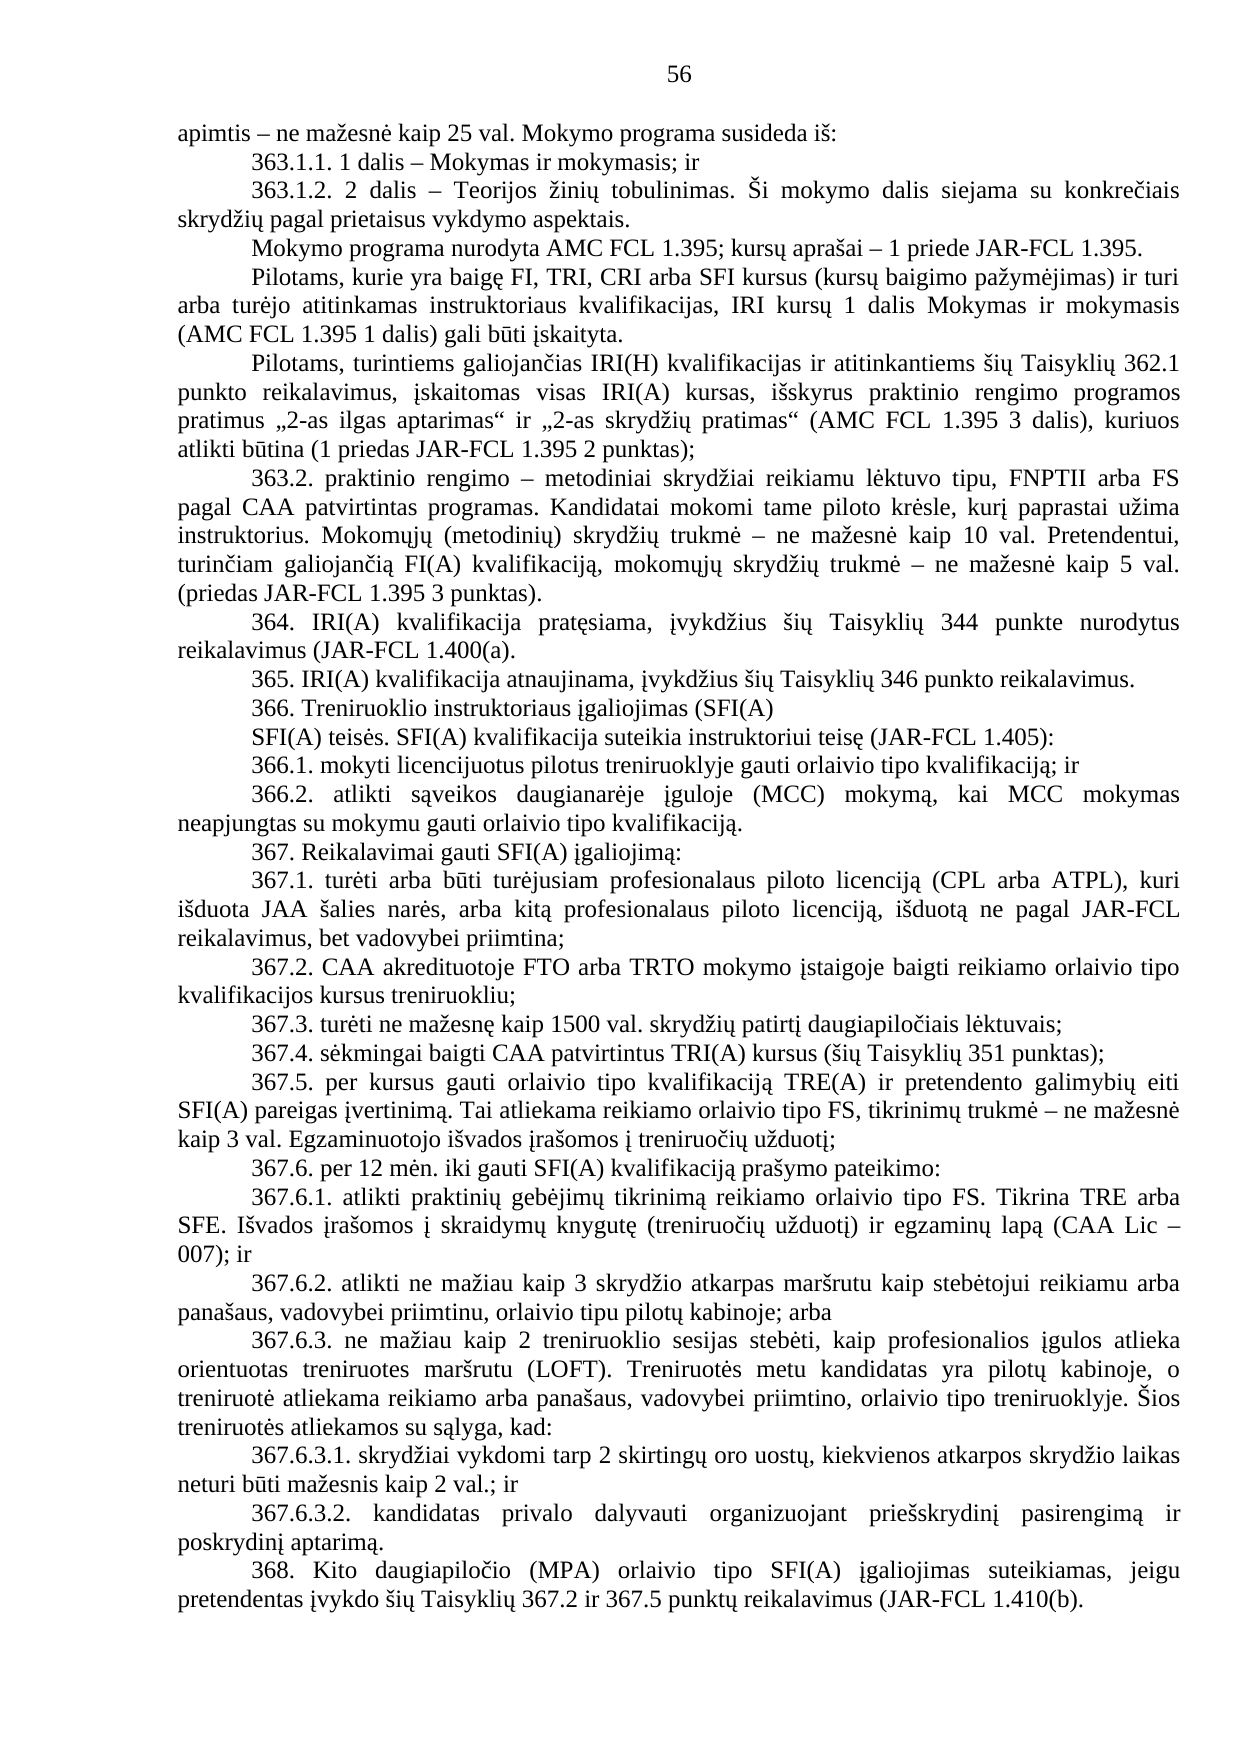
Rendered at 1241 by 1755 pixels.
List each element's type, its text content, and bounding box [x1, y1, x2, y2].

text 366.1. mokyti licencijuotus pilotus treniruoklyje gauti orlaivio tipo kvalifikaciją; ir [177, 751, 1181, 779]
text 367.2. CAA akredituotoje FTO arba TRTO mokymo įstaigoje baigti reikiamo orlaivio tipo kvalifikacijos kursus treniruokliu; [177, 952, 1181, 1009]
text 367.5. per kursus gauti orlaivio tipo kvalifikaciją TRE(A) ir pretendento galimybių eiti SFI(A) pareigas įvertinimą. Tai atliekama reikiamo orlaivio tipo FS, tikrinimų trukmė – ne mažesnė kaip 3 val. Egzaminuotojo išvados įrašomos į treniruočių užduotį; [177, 1067, 1181, 1153]
text 367.6.3.2. kandidatas privalo dalyvauti organizuojant priešskrydinį pasirengimą ir poskrydinį aptarimą. [177, 1498, 1181, 1556]
text 367.6.2. atlikti ne mažiau kaip 3 skrydžio atkarpas maršrutu kaip stebėtojui reikiamu arba panašaus, vadovybei priimtinu, orlaivio tipu pilotų kabinoje; arba [177, 1268, 1181, 1326]
text SFI(A) teisės. SFI(A) kvalifikacija suteikia instruktoriui teisę (JAR-FCL 1.405): [177, 722, 1181, 751]
text 368. Kito daugiapiločio (MPA) orlaivio tipo SFI(A) įgaliojimas suteikiamas, jeigu pretendentas įvykdo šių Taisyklių 367.2 ir 367.5 punktų reikalavimus (JAR-FCL 1.410(b). [177, 1556, 1181, 1613]
text Pilotams, turintiems galiojančias IRI(H) kvalifikacijas ir atitinkantiems šių Taisyklių 362.1 punkto reikalavimus, įskaitomas visas IRI(A) kursas, išskyrus praktinio rengimo programos pratimus „2-as ilgas aptarimas“ ir „2-as skrydžių pratimas“ (AMC FCL 1.395 3 dalis), kuriuos atlikti būtina (1 priedas JAR-FCL 1.395 2 punktas); [177, 348, 1181, 463]
text 367.6.1. atlikti praktinių gebėjimų tikrinimą reikiamo orlaivio tipo FS. Tikrina TRE arba SFE. Išvados įrašomos į skraidymų knygutę (treniruočių užduotį) ir egzaminų lapą (CAA Lic – 007); ir [177, 1182, 1181, 1268]
text apimtis – ne mažesnė kaip 25 val. Mokymo programa susideda iš: [177, 118, 1181, 147]
text 366.2. atlikti sąveikos daugianarėje įguloje (MCC) mokymą, kai MCC mokymas neapjungtas su mokymu gauti orlaivio tipo kvalifikaciją. [177, 779, 1181, 837]
text 363.1.2. 2 dalis – Teorijos žinių tobulinimas. Ši mokymo dalis siejama su konkrečiais skrydžių pagal prietaisus vykdymo aspektais. [177, 176, 1181, 233]
text 367.3. turėti ne mažesnę kaip 1500 val. skrydžių patirtį daugiapiločiais lėktuvais; [177, 1009, 1181, 1038]
text Pilotams, kurie yra baigę FI, TRI, CRI arba SFI kursus (kursų baigimo pažymėjimas) ir turi arba turėjo atitinkamas instruktoriaus kvalifikacijas, IRI kursų 1 dalis Mokymas ir mokymasis (AMC FCL 1.395 1 dalis) gali būti įskaityta. [177, 262, 1181, 348]
text 364. IRI(A) kvalifikacija pratęsiama, įvykdžius šių Taisyklių 344 punkte nurodytus reikalavimus (JAR-FCL 1.400(a). [177, 607, 1181, 664]
text 367. Reikalavimai gauti SFI(A) įgaliojimą: [177, 837, 1181, 866]
text 363.1.1. 1 dalis – Mokymas ir mokymasis; ir [177, 147, 1181, 176]
text 367.6. per 12 mėn. iki gauti SFI(A) kvalifikaciją prašymo pateikimo: [177, 1153, 1181, 1182]
text 367.6.3.1. skrydžiai vykdomi tarp 2 skirtingų oro uostų, kiekvienos atkarpos skrydžio laikas neturi būti mažesnis kaip 2 val.; ir [177, 1441, 1181, 1498]
text 367.4. sėkmingai baigti CAA patvirtintus TRI(A) kursus (šių Taisyklių 351 punktas); [177, 1038, 1181, 1067]
text 365. IRI(A) kvalifikacija atnaujinama, įvykdžius šių Taisyklių 346 punkto reikalavimus. [177, 664, 1181, 693]
text 367.1. turėti arba būti turėjusiam profesionalaus piloto licenciją (CPL arba ATPL), kuri išduota JAA šalies narės, arba kitą profesionalaus piloto licenciją, išduotą ne pagal JAR-FCL reikalavimus, bet vadovybei priimtina; [177, 866, 1181, 952]
text 367.6.3. ne mažiau kaip 2 treniruoklio sesijas stebėti, kaip profesionalios įgulos atlieka orientuotas treniruotes maršrutu (LOFT). Treniruotės metu kandidatas yra pilotų kabinoje, o treniruotė atliekama reikiamo arba panašaus, vadovybei priimtino, orlaivio tipo treniruoklyje. Šios treniruotės atliekamos su sąlyga, kad: [177, 1326, 1181, 1441]
text 366. Treniruoklio instruktoriaus įgaliojimas (SFI(A) [177, 693, 1181, 722]
text 363.2. praktinio rengimo – metodiniai skrydžiai reikiamu lėktuvo tipu, FNPTII arba FS pagal CAA patvirtintas programas. Kandidatai mokomi tame piloto krėsle, kurį paprastai užima instruktorius. Mokomųjų (metodinių) skrydžių trukmė – ne mažesnė kaip 10 val. Pretendentui, turinčiam galiojančią FI(A) kvalifikaciją, mokomųjų skrydžių trukmė – ne mažesnė kaip 5 val. (priedas JAR-FCL 1.395 3 punktas). [177, 463, 1181, 607]
text Mokymo programa nurodyta AMC FCL 1.395; kursų aprašai – 1 priede JAR-FCL 1.395. [177, 233, 1181, 262]
